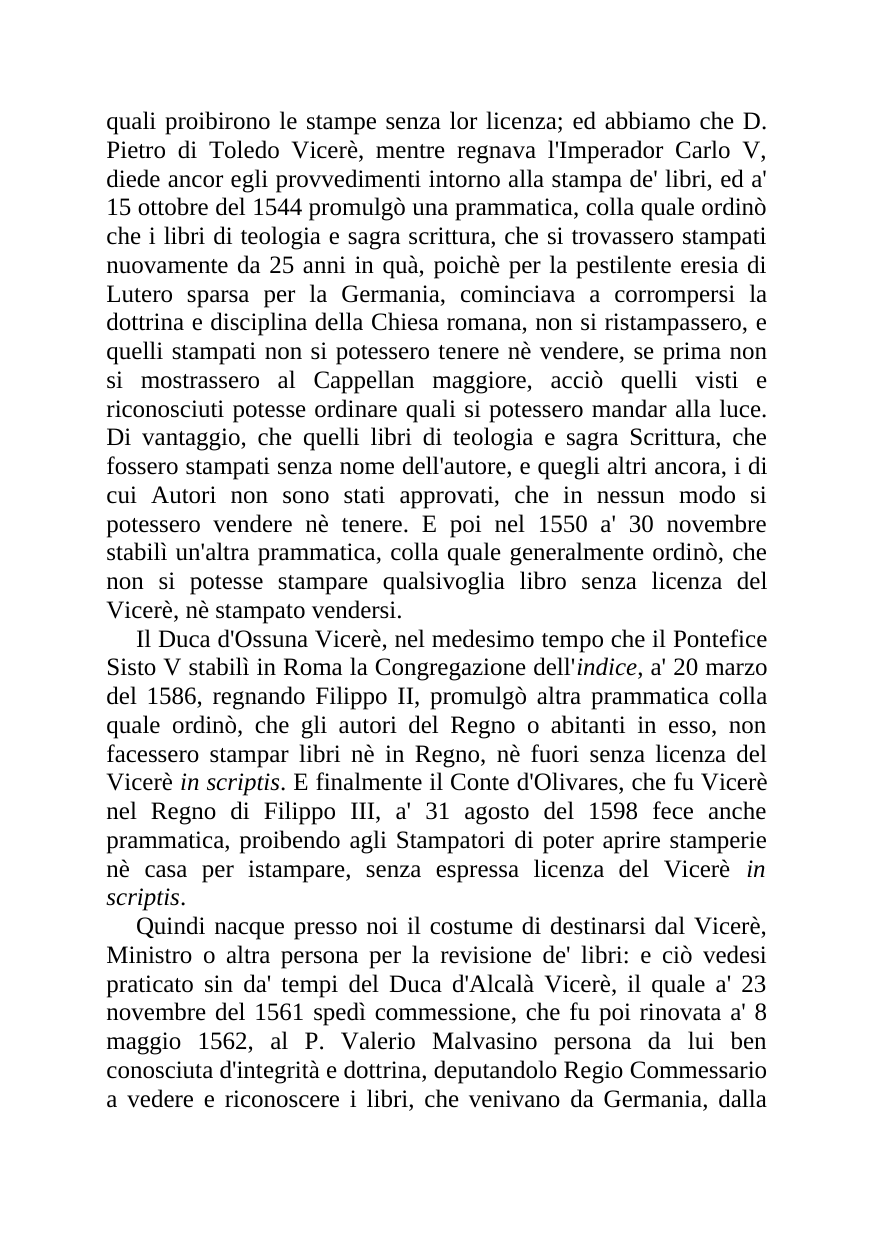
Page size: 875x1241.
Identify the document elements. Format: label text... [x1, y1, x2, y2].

text quali proibirono le stampe senza lor licenza; ed abbiamo che D. Pietro di Toledo Vicerè, mentre regnava l'Imperador Carlo V, diede ancor egli provvedimenti intorno alla stampa de' libri, ed a' 15 ottobre del 1544 promulgò una prammatica, colla quale ordinò che i libri di teologia e sagra scrittura, che si trovassero stampati nuovamente da 25 anni in quà, poichè per la pestilente eresia di Lutero sparsa per la Germania, cominciava a corrompersi la dottrina e disciplina della Chiesa romana, non si ristampassero, e quelli stampati non si potessero tenere nè vendere, se prima non si mostrassero al Cappellan maggiore, acciò quelli visti e riconosciuti potesse ordinare quali si potessero mandar alla luce. Di vantaggio, che quelli libri di teologia e sagra Scrittura, che fossero stampati senza nome dell'autore, e quegli altri ancora, i di cui Autori non sono stati approvati, che in nessun modo si potessero vendere nè tenere. E poi nel 1550 a' 30 novembre stabilì un'altra prammatica, colla quale generalmente ordinò, che non si potesse stampare qualsivoglia libro senza licenza del Vicerè, nè stampato vendersi. [106, 106, 768, 624]
text Quindi nacque presso noi il costume di destinarsi dal Vicerè, Ministro o altra persona per la revisione de' libri: e ciò vedesi praticato sin da' tempi del Duca d'Alcalà Vicerè, il quale a' 23 novembre del 1561 spedì commessione, che fu poi rinovata a' 8 maggio 1562, al P. Valerio Malvasino persona da lui ben conosciuta d'integrità e dottrina, deputandolo Regio Commessario a vedere e riconoscere i libri, che venivano da Germania, dalla [106, 911, 768, 1112]
text Il Duca d'Ossuna Vicerè, nel medesimo tempo che il Pontefice Sisto V stabilì in Roma la Congregazione dell'indice, a' 20 marzo del 1586, regnando Filippo II, promulgò altra prammatica colla quale ordinò, che gli autori del Regno o abitanti in esso, non facessero stampar libri nè in Regno, nè fuori senza licenza del Vicerè in scriptis. E finalmente il Conte d'Olivares, che fu Vicerè nel Regno di Filippo III, a' 31 agosto del 1598 fece anche prammatica, proibendo agli Stampatori di poter aprire stamperie nè casa per istampare, senza espressa licenza del Vicerè in scriptis. [106, 624, 768, 911]
